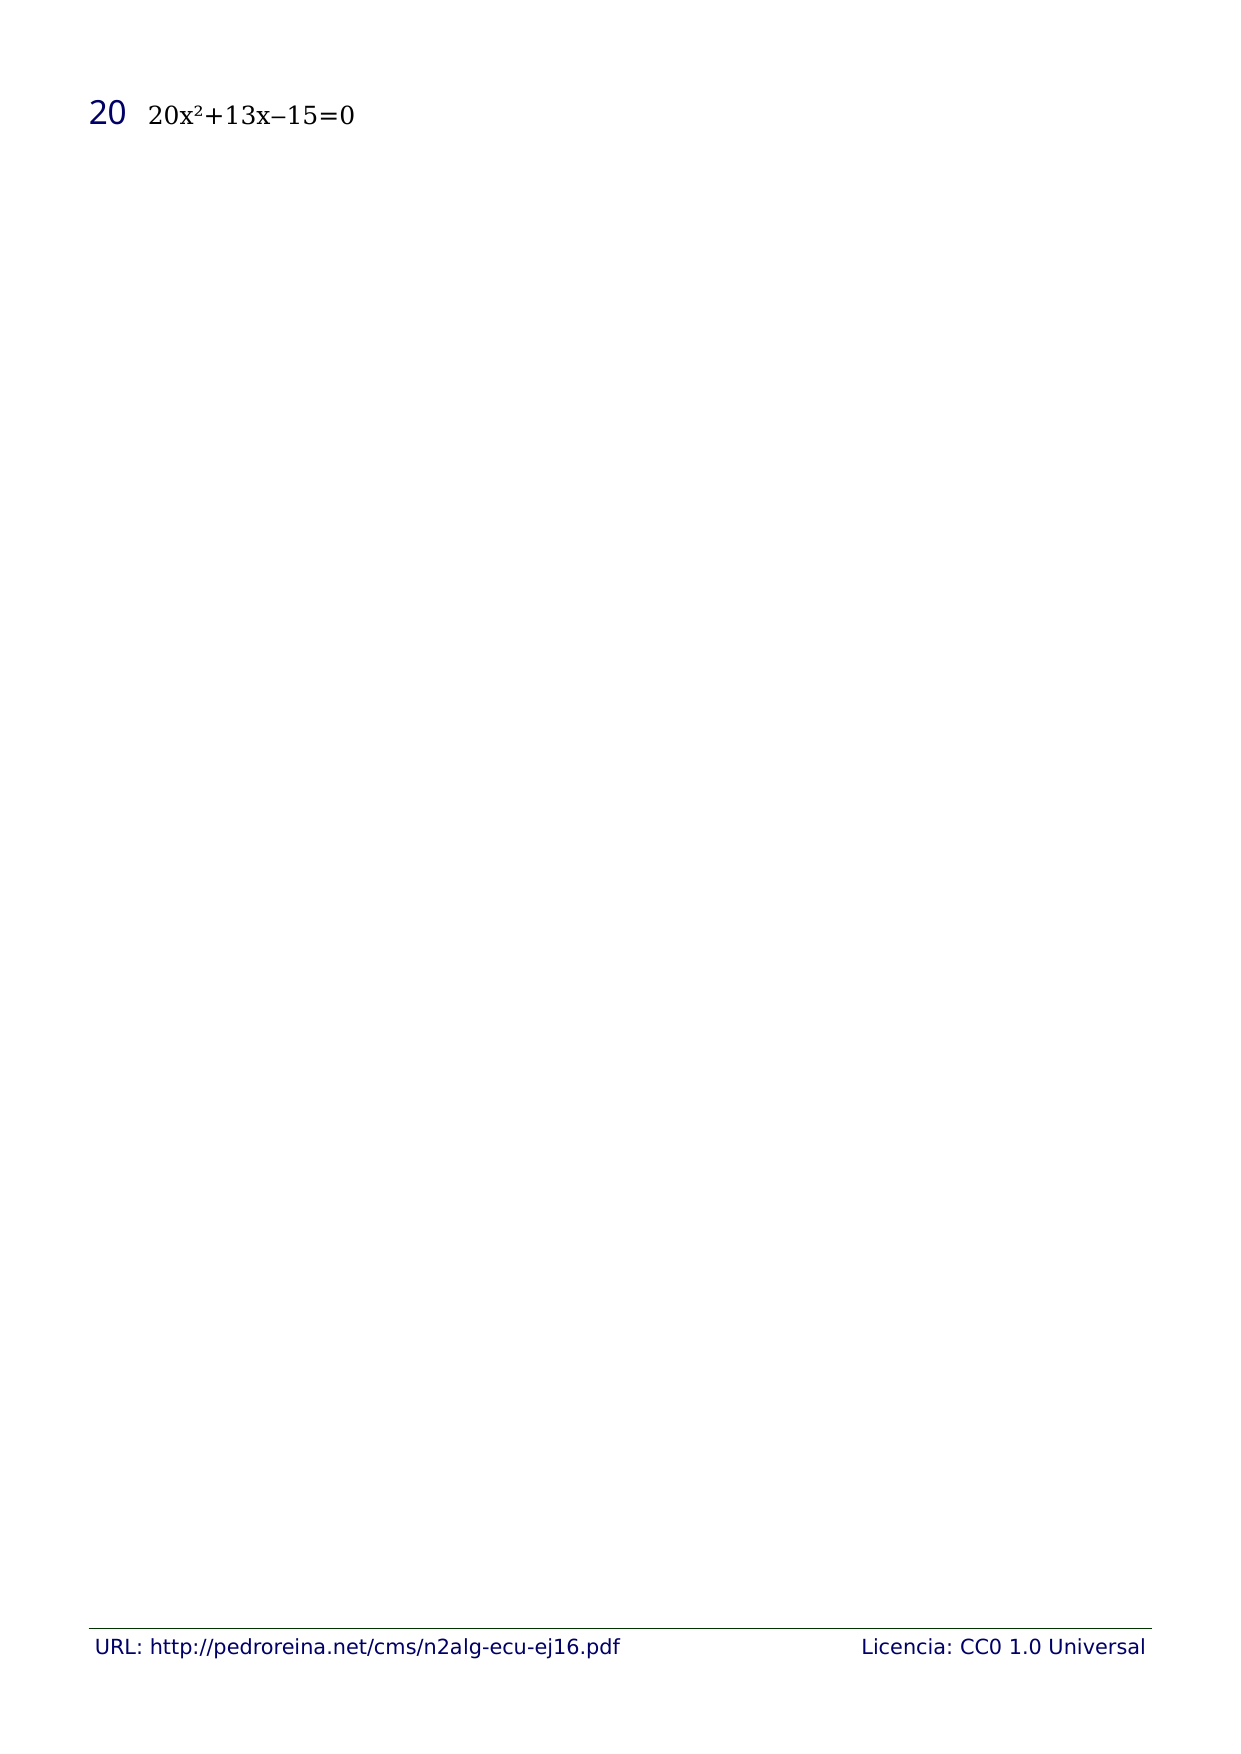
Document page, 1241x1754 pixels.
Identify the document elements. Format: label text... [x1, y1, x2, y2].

list 20x²+13x‒15=0 [88, 88, 1152, 134]
